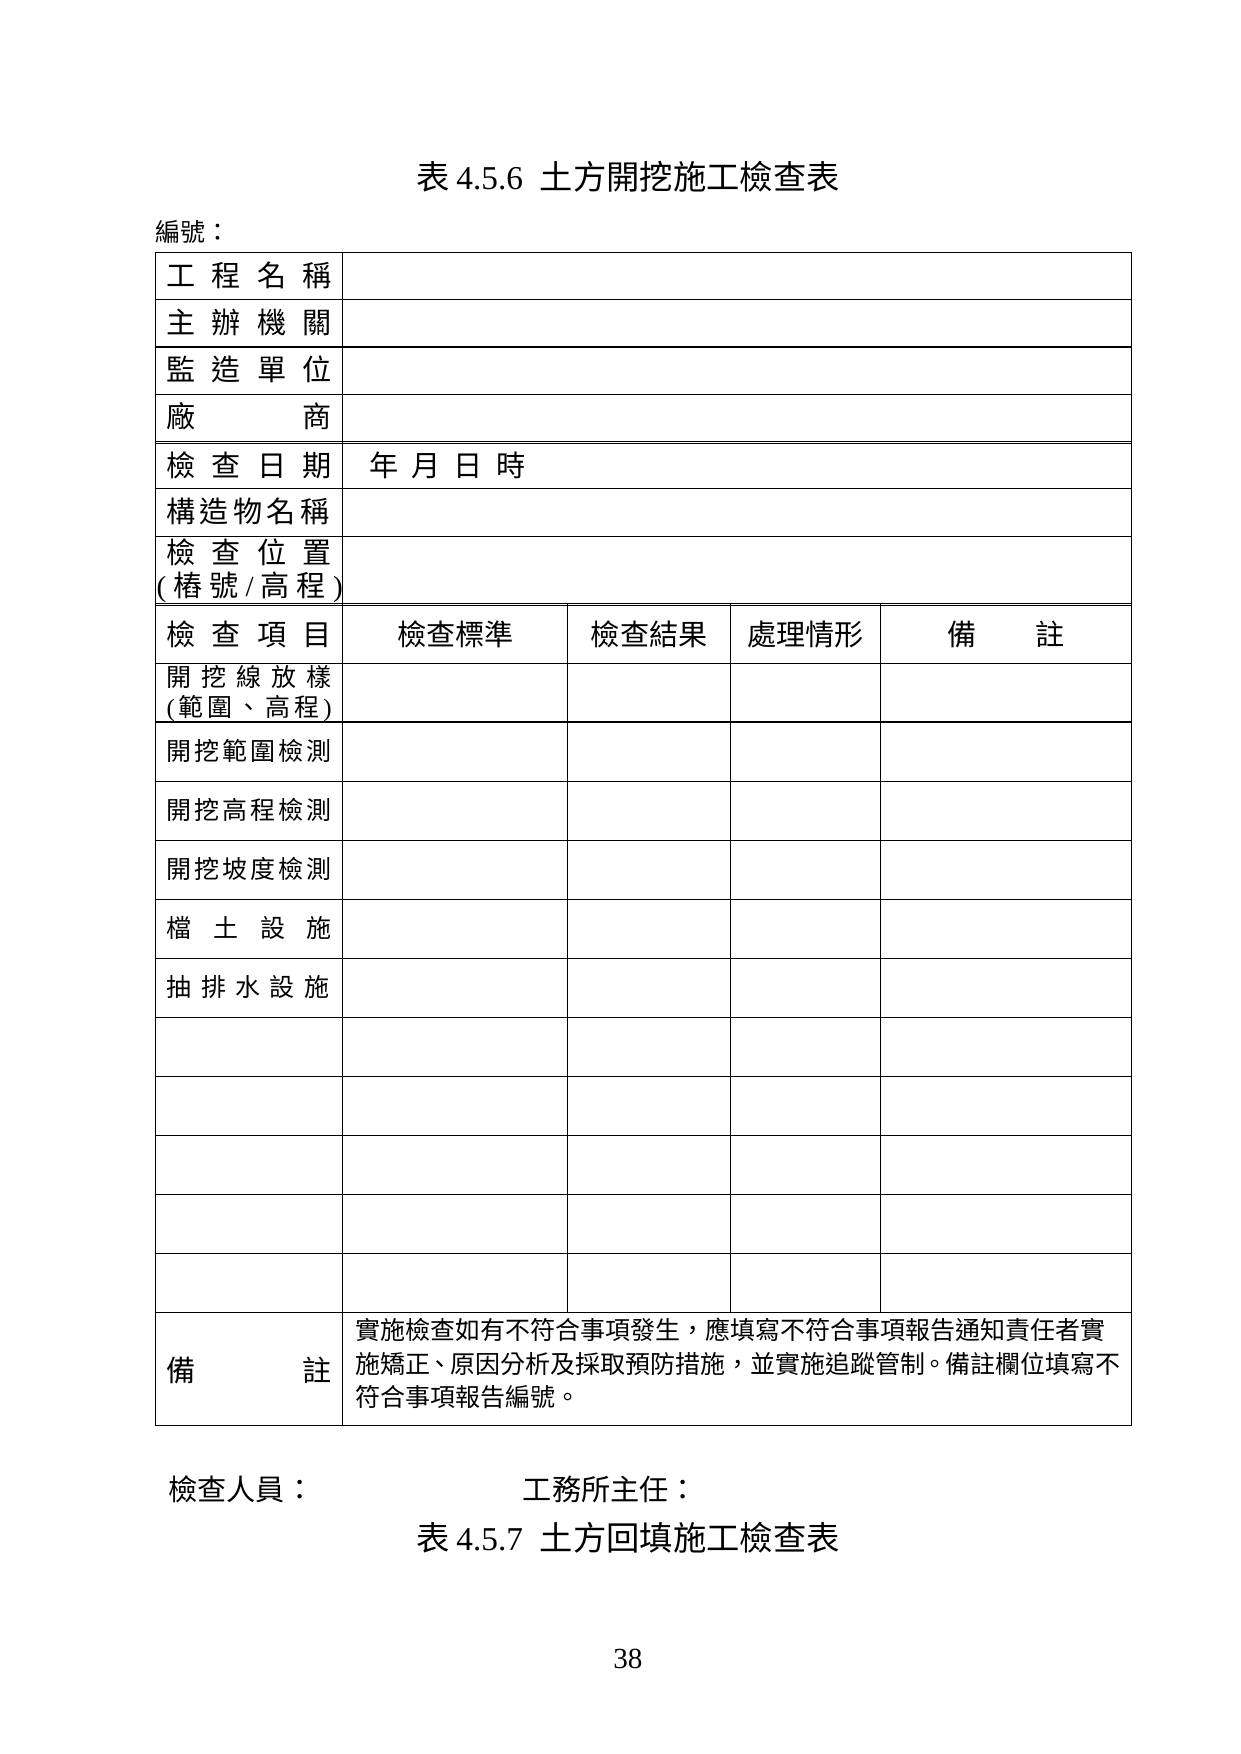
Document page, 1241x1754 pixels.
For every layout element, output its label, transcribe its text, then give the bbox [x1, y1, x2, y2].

table_cell [568, 1195, 730, 1253]
table_cell [568, 1136, 730, 1194]
table_cell 備 註 [881, 606, 1131, 662]
table_cell [568, 1077, 730, 1135]
table_cell 檢查位置 (樁號/高程) [156, 537, 342, 603]
table_cell [568, 841, 730, 899]
table_cell [731, 1254, 880, 1312]
table_cell [343, 900, 567, 958]
table_cell [343, 1136, 567, 1194]
table_cell 處理情形 [731, 606, 880, 662]
table_cell 檢查項目 [156, 606, 342, 662]
table_cell [731, 1195, 880, 1253]
table_cell [731, 959, 880, 1017]
table_cell 抽排水設施 [156, 959, 342, 1017]
table_cell [156, 1077, 342, 1135]
table_cell [568, 900, 730, 958]
text 表4.5.7 土方回填施工檢查表 [118, 1509, 1137, 1561]
table_cell [343, 300, 1131, 346]
table_cell [731, 664, 880, 721]
table_cell [881, 1018, 1131, 1076]
table_cell 開挖坡度檢測 [156, 841, 342, 899]
table_cell 實施檢查如有不符合事項發生，應填寫不符合事項報告通知責任者實施矯正、原因分析及採取預防措施，並實施追蹤管制。備註欄位填寫不符合事項報告編號。 [343, 1313, 1131, 1424]
table_cell 構造物名稱 [156, 489, 342, 536]
table_cell [731, 1018, 880, 1076]
table_cell 檢查標準 [343, 606, 567, 662]
table_cell [881, 900, 1131, 958]
table_cell 檔土設施 [156, 900, 342, 958]
table_header 工程名稱 [156, 253, 342, 299]
table_cell [881, 1195, 1131, 1253]
table_cell 監造單位 [156, 348, 342, 394]
table_cell [881, 1136, 1131, 1194]
table_cell [568, 664, 730, 721]
table_cell [731, 900, 880, 958]
table_cell [568, 1254, 730, 1312]
table_cell 主辦機關 [156, 300, 342, 346]
table_cell [881, 1254, 1131, 1312]
text 表4.5.6 土方開挖施工檢查表 [118, 148, 1137, 200]
table_cell [156, 1136, 342, 1194]
table_cell [343, 1195, 567, 1253]
table_cell [343, 1254, 567, 1312]
table_cell 開挖線放樣 (範圍、高程) [156, 664, 342, 721]
table_cell [343, 395, 1131, 441]
table_cell [731, 1136, 880, 1194]
table_cell [881, 959, 1131, 1017]
table_cell [343, 959, 567, 1017]
table_cell [731, 723, 880, 781]
table_cell [881, 782, 1131, 839]
text 編號： [156, 200, 1137, 252]
table_cell [343, 348, 1131, 394]
text 檢查人員： 工務所主任： [168, 1467, 1137, 1509]
table_header [343, 253, 1131, 299]
table_cell [156, 1195, 342, 1253]
table_cell [881, 1077, 1131, 1135]
table_cell 年 月 日 時 [343, 444, 1131, 488]
table_cell [881, 723, 1131, 781]
table_cell [343, 489, 1131, 536]
table_cell [731, 1077, 880, 1135]
table_cell 備註 [156, 1313, 342, 1424]
table_cell [156, 1018, 342, 1076]
table_cell [731, 782, 880, 839]
table_cell 檢查日期 [156, 444, 342, 488]
table_cell [881, 664, 1131, 721]
table_cell [343, 1018, 567, 1076]
table_cell [568, 1018, 730, 1076]
table_cell 開挖範圍檢測 [156, 723, 342, 781]
table_cell 檢查結果 [568, 606, 730, 662]
table_cell [568, 723, 730, 781]
table_cell [881, 841, 1131, 899]
table_cell [343, 537, 1131, 603]
table_cell [568, 782, 730, 839]
table_cell [731, 841, 880, 899]
table_cell [568, 959, 730, 1017]
table_cell [343, 723, 567, 781]
table_cell [343, 841, 567, 899]
table_cell 廠商 [156, 395, 342, 441]
table_cell [343, 664, 567, 721]
table_cell 開挖高程檢測 [156, 782, 342, 839]
table_cell [343, 782, 567, 839]
table_cell [156, 1254, 342, 1312]
table_cell [343, 1077, 567, 1135]
